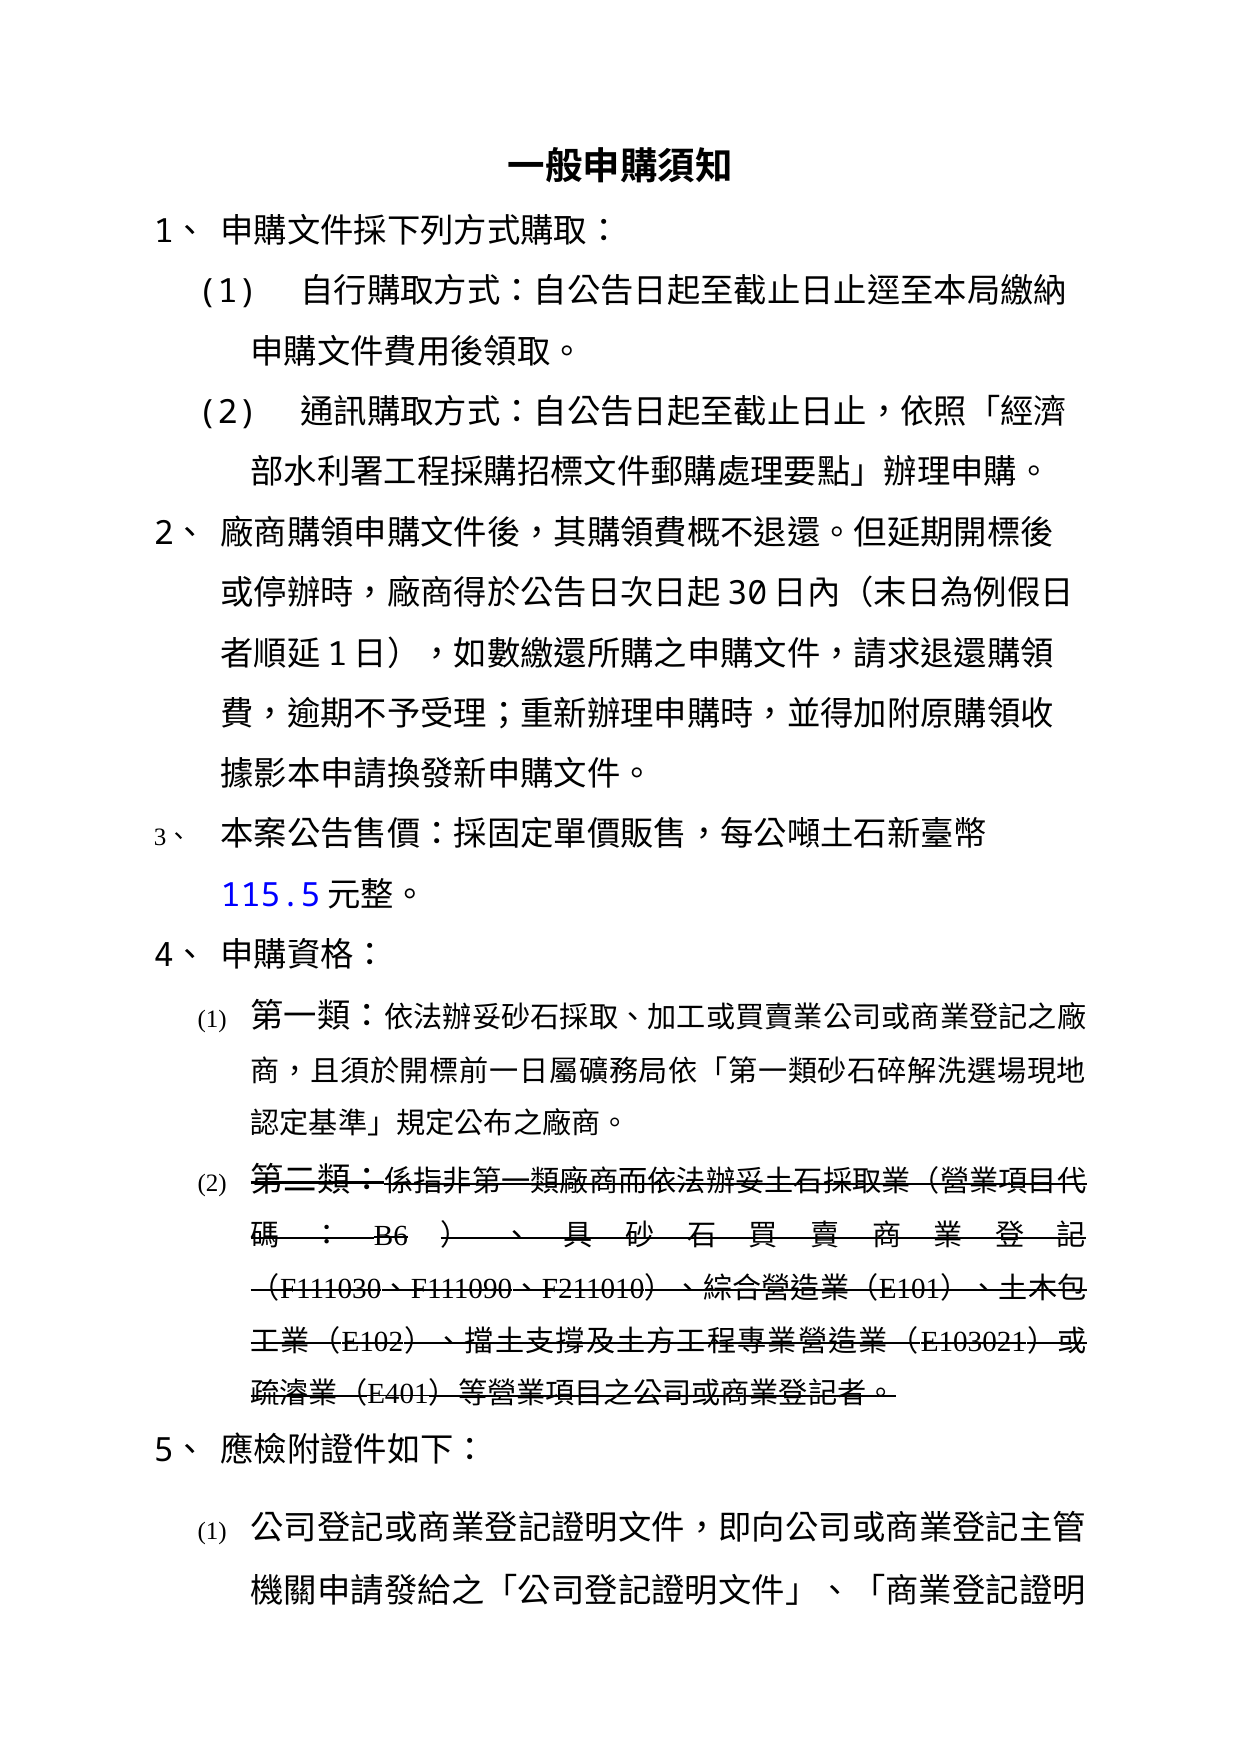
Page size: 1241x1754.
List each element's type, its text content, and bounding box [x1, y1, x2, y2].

list 本案公告售價：採固定單價販售，每公噸土石新臺幣115.5元整。 [153, 807, 1087, 916]
list 自行購取方式：自公告日起至截止日止逕至本局繳納申購文件費用後領取。 [197, 264, 1087, 373]
list 第一類：依法辦妥砂石採取、加工或買賣業公司或商業登記之廠商，且須於開標前一日屬礦務局依「第一類砂石碎解洗選場現地認定基準」規定公布之廠商。 [197, 988, 1087, 1142]
list 廠商購領申購文件後，其購領費概不退還。但延期開標後或停辦時，廠商得於公告日次日起30日內（末日為例假日者順延1日），如數繳還所購之申購文件，請求退還購領費，逾期不予受理；重新辦理申購時，並得加附原購領收據影本申請換發新申購文件。 [153, 505, 1087, 795]
list 應檢附證件如下： [153, 1423, 1087, 1471]
list 申購資格： [153, 928, 1087, 976]
text 一般申購須知 [153, 136, 1087, 190]
list 申購文件採下列方式購取： [153, 204, 1087, 252]
list 第二類：係指非第一類廠商而依法辦妥土石採取業（營業項目代碼：B6）、具砂石買賣商業登記（F111030、F111090、F211010）、綜合營造業（E101）、土木包工業（E102）、擋土支撐及土方工程專業營造業（E103021）或疏濬業（E401）等營業項目之公司或商業登記者。 [197, 1153, 1087, 1412]
list 公司登記或商業登記證明文件，即向公司或商業登記主管機關申請發給之「公司登記證明文件」、「商業登記證明 [197, 1483, 1087, 1608]
list 通訊購取方式：自公告日起至截止日止，依照「經濟部水利署工程採購招標文件郵購處理要點」辦理申購。 [197, 385, 1087, 493]
